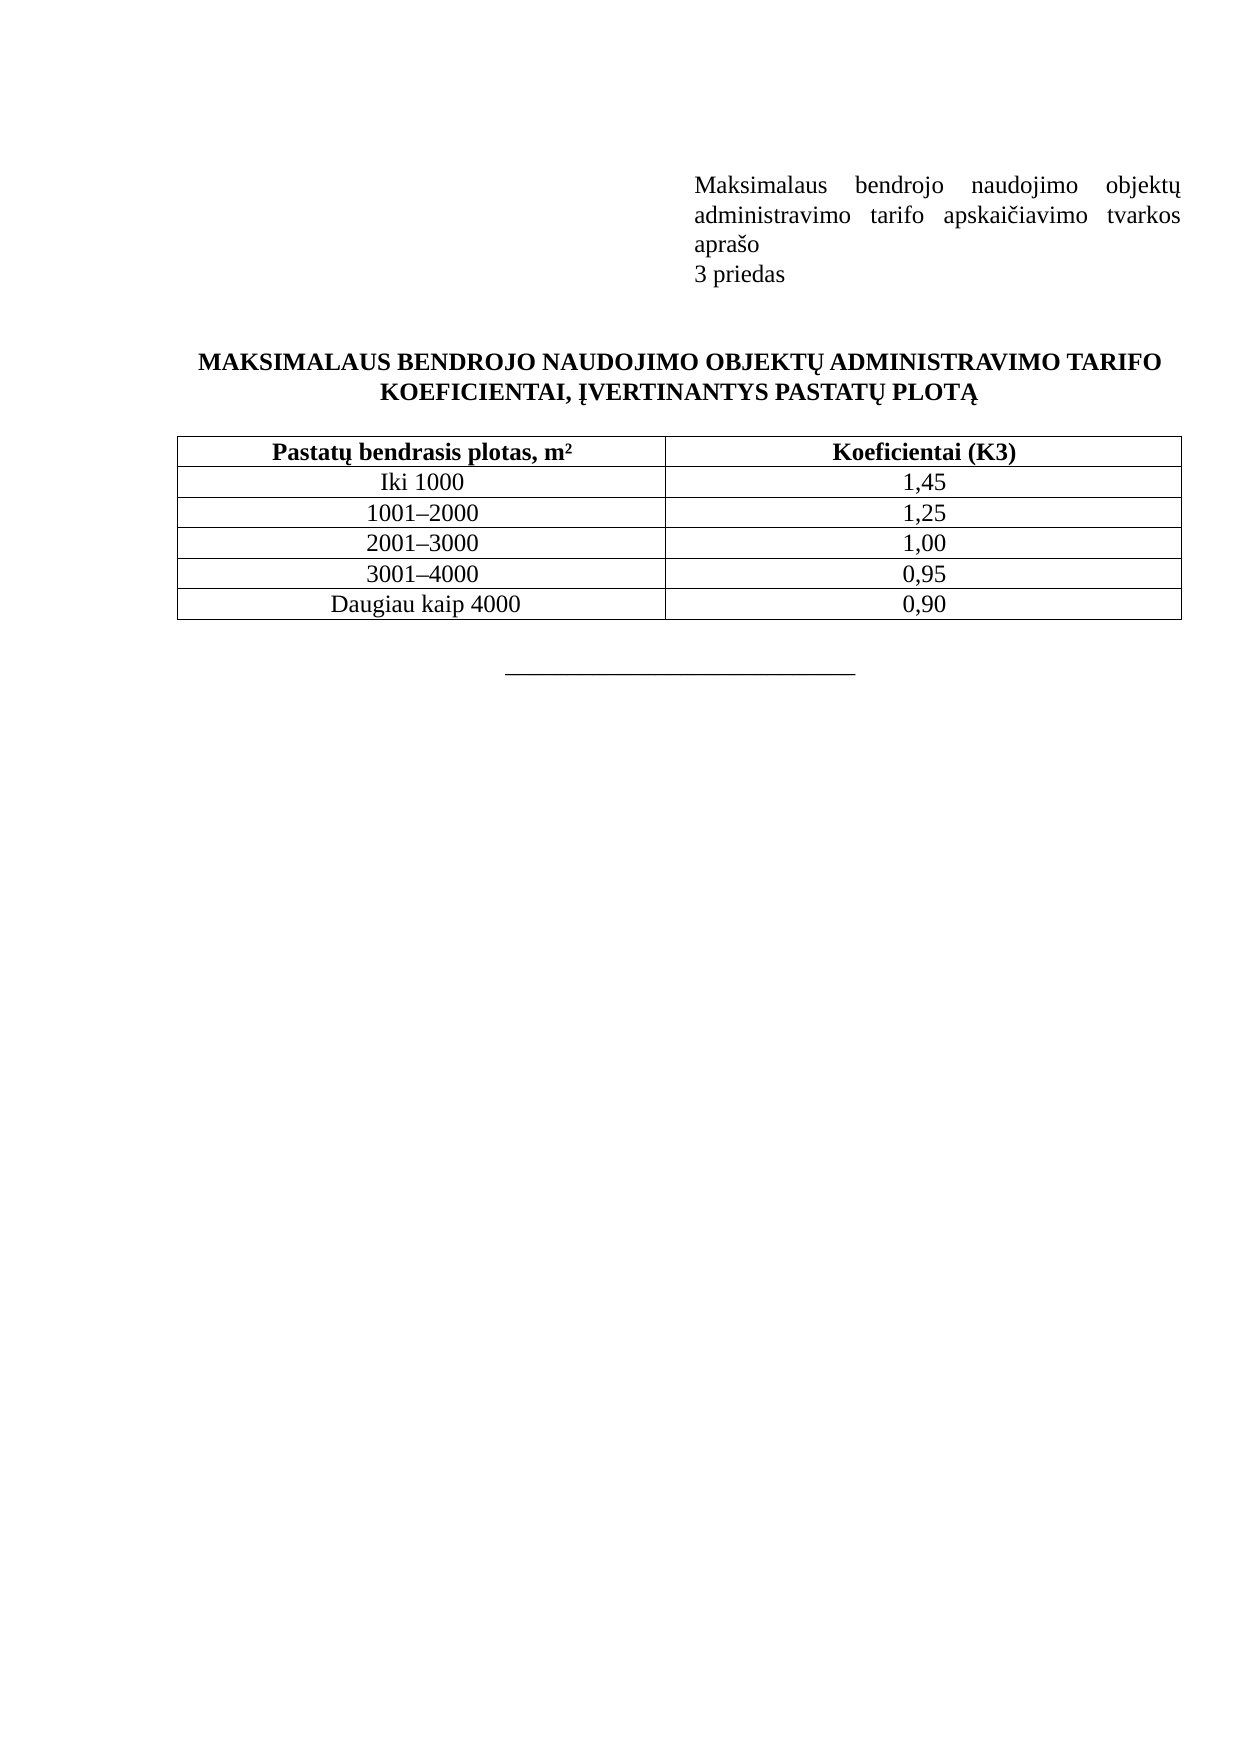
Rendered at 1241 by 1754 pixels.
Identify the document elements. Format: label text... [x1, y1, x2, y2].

table_cell 1001–2000 [178, 498, 188, 527]
table_cell 0,90 [1171, 589, 1181, 619]
table_cell 2001–3000 [178, 528, 188, 558]
table_cell 1,45 [666, 467, 676, 497]
table_cell Iki 1000 [655, 467, 665, 497]
text Maksimalaus bendrojo naudojimo objektų administravimo tarifo apskaičiavimo tvarkos aprašo [694, 170, 1181, 259]
table_cell Iki 1000 [178, 467, 188, 497]
table_cell 1,00 [1171, 528, 1181, 558]
text ____________________________ [177, 648, 1182, 678]
table_cell 1,25 [666, 498, 676, 527]
table_cell 1,45 [1171, 467, 1181, 497]
table_cell 1001–2000 [655, 498, 665, 527]
text 3 priedas [620, 259, 1181, 288]
table_cell 0,90 [666, 589, 676, 619]
table_cell 2001–3000 [655, 528, 665, 558]
table_cell 3001–4000 [178, 559, 188, 588]
text MAKSIMALAUS BENDROJO NAUDOJIMO OBJEKTŲ ADMINISTRAVIMO TARIFO KOEFICIENTAI, ĮVERTINANTYS PASTATŲ PLOTĄ [177, 347, 1182, 406]
table_cell 3001–4000 [655, 559, 665, 588]
table_cell 0,95 [666, 559, 676, 588]
table_cell 0,95 [1171, 559, 1181, 588]
table_cell 1,00 [666, 528, 676, 558]
table_cell 1,25 [1171, 498, 1181, 527]
